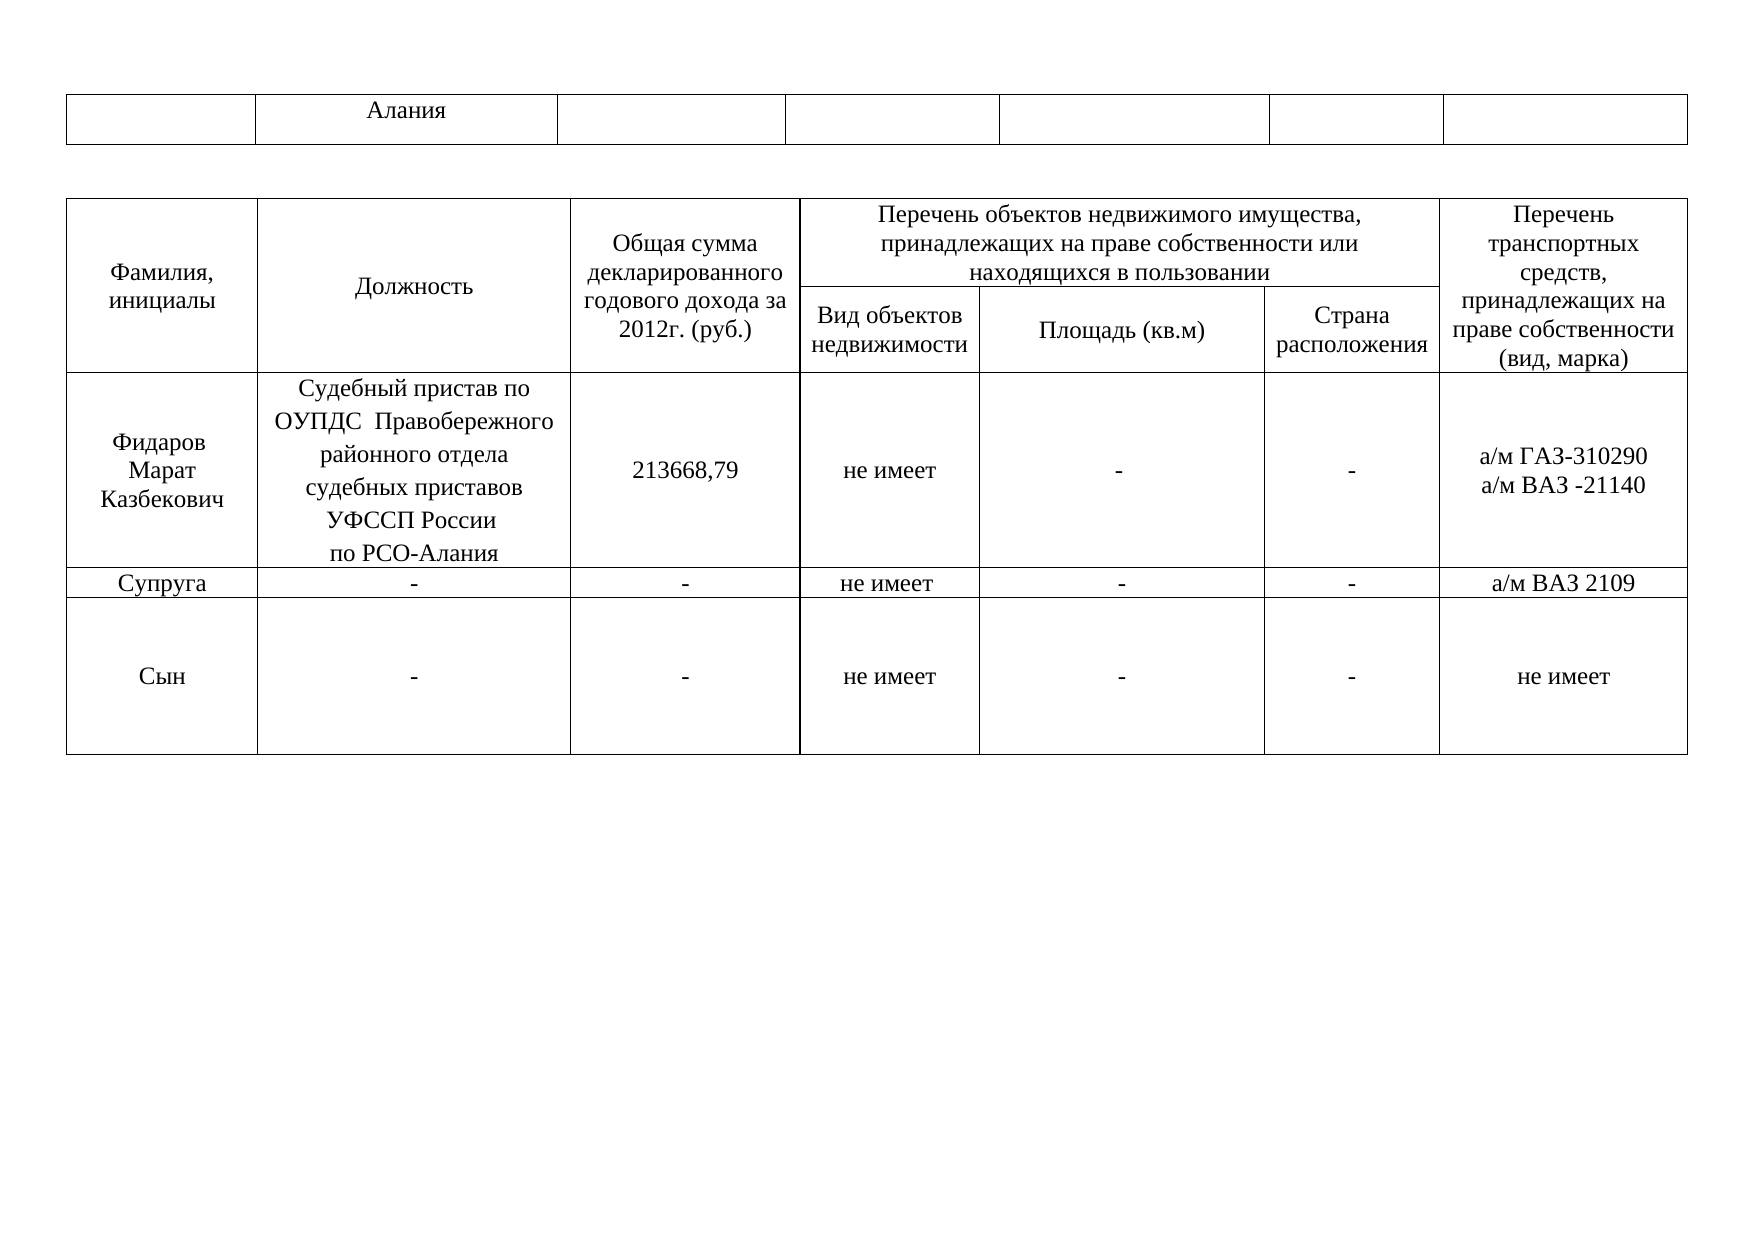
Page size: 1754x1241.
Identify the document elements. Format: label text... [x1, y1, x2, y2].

table_header Перечень транспортных средств, принадлежащих на праве собственности (вид, марка) [1440, 199, 1687, 372]
table_cell [67, 95, 255, 144]
table_cell - [258, 568, 570, 597]
table_header Общая сумма декларированного годового дохода за 2012г. (руб.) [571, 199, 799, 372]
table_cell не имеет [801, 568, 979, 597]
table_cell - [980, 568, 1264, 597]
table_header Перечень объектов недвижимого имущества, принадлежащих на праве собственности или находящихся в пользовании [801, 199, 1439, 286]
table_cell Судебный пристав по ОУПДС Правобережного районного отдела судебных приставов УФССП России по РСО-Алания [258, 373, 570, 567]
table_cell сын [67, 598, 257, 754]
table_cell [1444, 95, 1687, 144]
table_cell Алания [256, 95, 557, 144]
table_cell не имеет [801, 598, 979, 754]
table_cell [1000, 95, 1269, 144]
table_cell Страна расположения [1265, 287, 1439, 372]
table_cell - [1270, 95, 1443, 144]
table_cell [786, 95, 999, 144]
table_cell а/м ГАЗ-310290 а/м ВАЗ -21140 [1440, 373, 1687, 567]
table_cell - [1265, 373, 1439, 567]
table_cell супруга [67, 568, 257, 597]
table_cell а/м ВАЗ 2109 [1440, 568, 1687, 597]
table_cell Фидаров Марат Казбекович [67, 373, 257, 567]
table_cell [558, 95, 785, 144]
table_cell - [258, 598, 570, 754]
table_cell 213668,79 [571, 373, 799, 567]
table_cell не имеет [1440, 598, 1687, 754]
table_cell - [980, 373, 1264, 567]
table_cell - [980, 598, 1264, 754]
table_cell Площадь (кв.м) [980, 287, 1264, 372]
table_cell - [571, 598, 799, 754]
table_cell - [571, 568, 799, 597]
table_header Фамилия, инициалы [67, 199, 257, 372]
table_cell - [1265, 598, 1439, 754]
table_header Должность [258, 199, 570, 372]
table_cell не имеет [801, 373, 979, 567]
table_cell Вид объектов недвижимости [801, 287, 979, 372]
table_cell - [1265, 568, 1439, 597]
